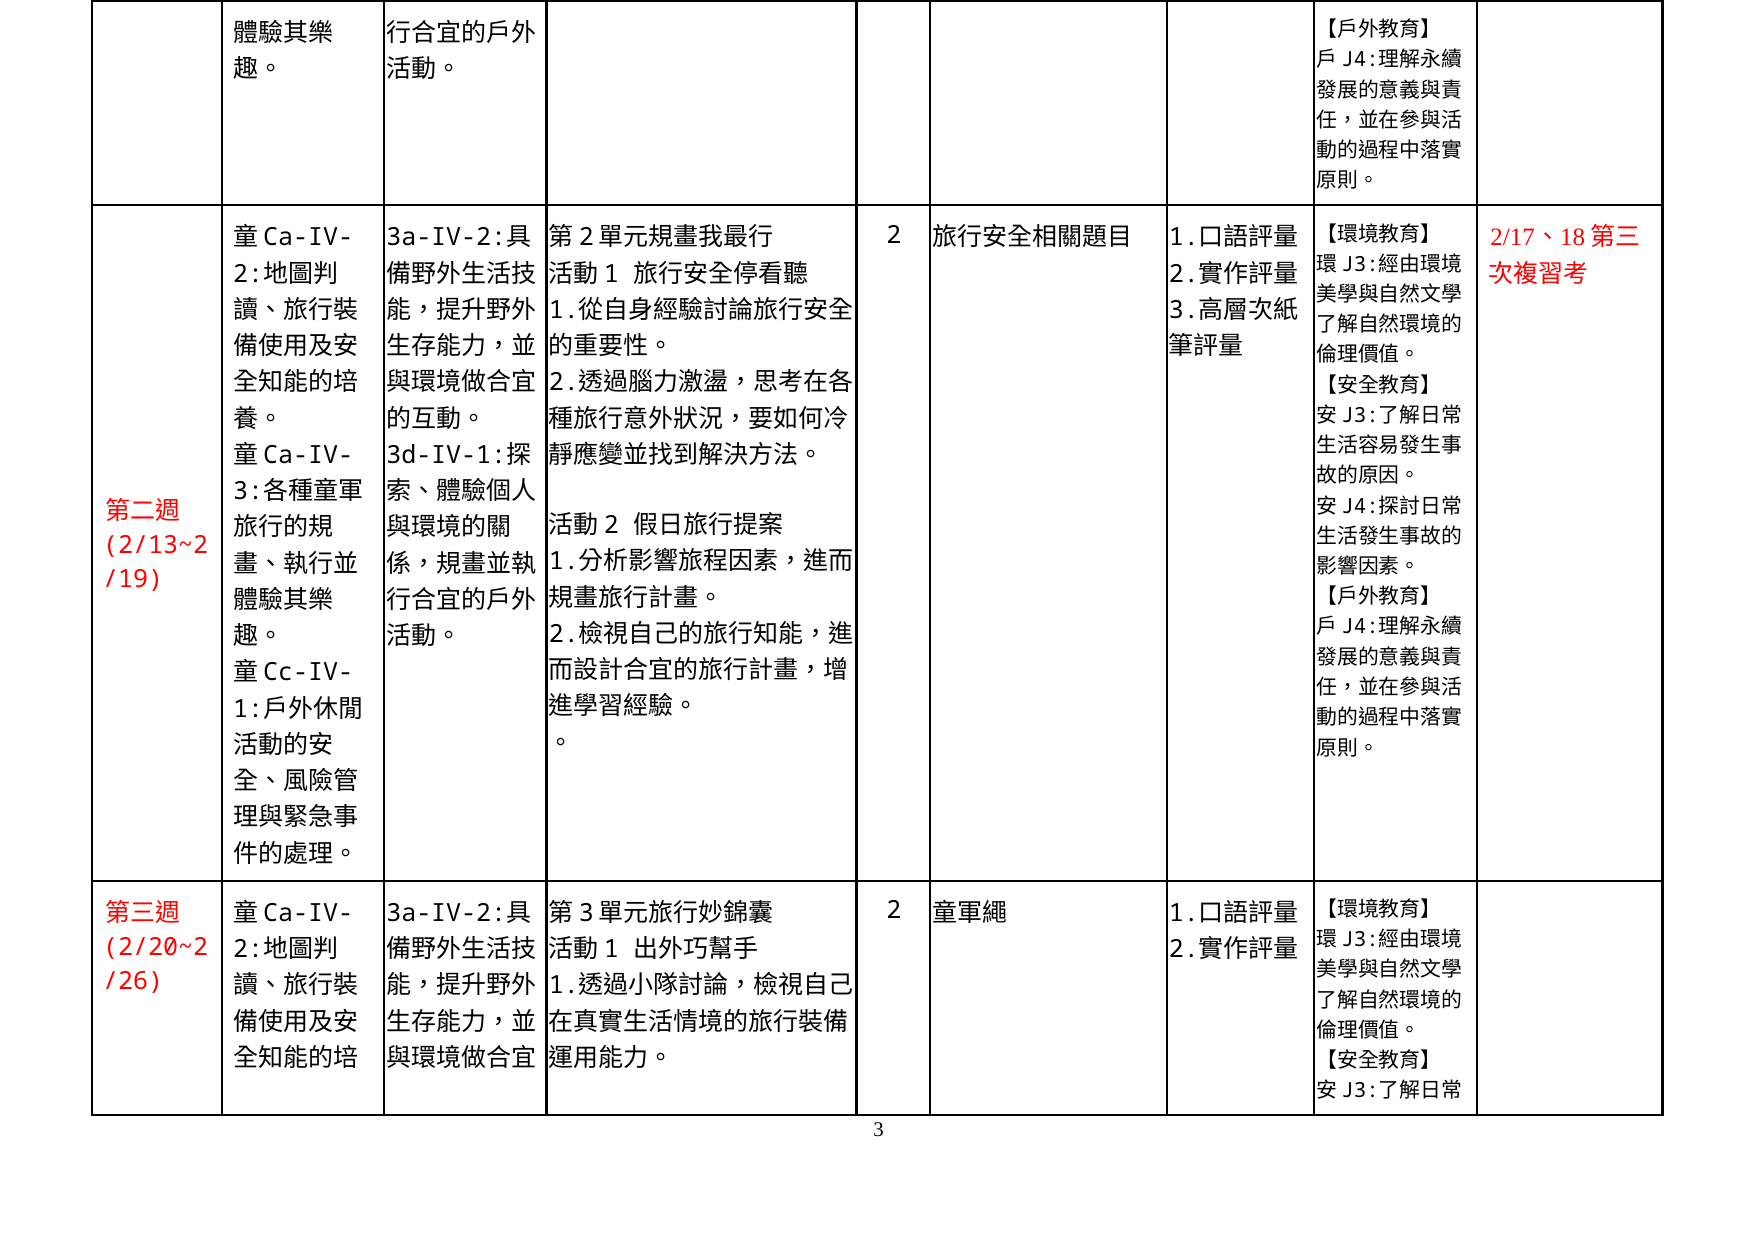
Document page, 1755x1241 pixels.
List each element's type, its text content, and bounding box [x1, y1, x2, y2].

table_cell 童Ca-IV-2:地圖判讀、旅行裝備使用及安全知能的培 [223, 882, 383, 1114]
table_cell 第二週(2/13~2/19) [93, 206, 221, 880]
table_cell 【戶外教育】 戶J4:理解永續發展的意義與責任，並在參與活動的過程中落實原則。 [1315, 2, 1476, 204]
table_cell [548, 2, 855, 204]
table_cell 第2單元規畫我最行 活動1 旅行安全停看聽 1.從自身經驗討論旅行安全的重要性。 2.透過腦力激盪，思考在各種旅行意外狀況，要如何冷靜應變並找到解決方法。 活動2 假日旅行提案 1.分析影響旅程因素，進而規畫旅行計畫。 2.檢視自己的旅行知能，進而設計合宜的旅行計畫，增進學習經驗。 。 [548, 206, 855, 880]
table_cell 2 [858, 882, 929, 1114]
table_cell 行合宜的戶外活動。 [385, 2, 545, 204]
table_cell [858, 2, 929, 204]
table_cell [1478, 882, 1661, 1114]
table_cell 童軍繩 [931, 882, 1166, 1114]
table_cell [1168, 2, 1313, 204]
table_cell 2/17、18第三次複習考 [1478, 206, 1661, 880]
table_cell 1.口語評量 2.實作評量 3.高層次紙筆評量 [1168, 206, 1313, 880]
table_cell 體驗其樂趣。 [223, 2, 383, 204]
table_cell 第3單元旅行妙錦囊 活動1 出外巧幫手 1.透過小隊討論，檢視自己在真實生活情境的旅行裝備運用能力。 [548, 882, 855, 1114]
table_cell 第三週(2/20~2/26) [93, 882, 221, 1114]
table_cell [931, 2, 1166, 204]
table_cell 旅行安全相關題目 [931, 206, 1166, 880]
table_cell 3a-IV-2:具備野外生活技能，提升野外生存能力，並與環境做合宜 [385, 882, 545, 1114]
table_cell 1.口語評量 2.實作評量 [1168, 882, 1313, 1114]
table_cell 童Ca-IV-2:地圖判讀、旅行裝備使用及安全知能的培養。 童Ca-IV-3:各種童軍旅行的規畫、執行並體驗其樂趣。 童Cc-IV-1:戶外休閒活動的安全、風險管理與緊急事件的處理。 [223, 206, 383, 880]
table_cell 【環境教育】 環J3:經由環境美學與自然文學了解自然環境的倫理價值。 【安全教育】 安J3:了解日常生活容易發生事故的原因。 安J4:探討日常生活發生事故的影響因素。 【戶外教育】 戶J4:理解永續發展的意義與責任，並在參與活動的過程中落實原則。 [1315, 206, 1476, 880]
table_cell [93, 2, 221, 204]
table_cell 【環境教育】 環J3:經由環境美學與自然文學了解自然環境的倫理價值。 【安全教育】 安J3:了解日常 [1315, 882, 1476, 1114]
table_cell 3a-IV-2:具備野外生活技能，提升野外生存能力，並與環境做合宜的互動。 3d-IV-1:探索、體驗個人與環境的關係，規畫並執行合宜的戶外活動。 [385, 206, 545, 880]
table_cell 2 [858, 206, 929, 880]
table_cell [1478, 2, 1661, 204]
